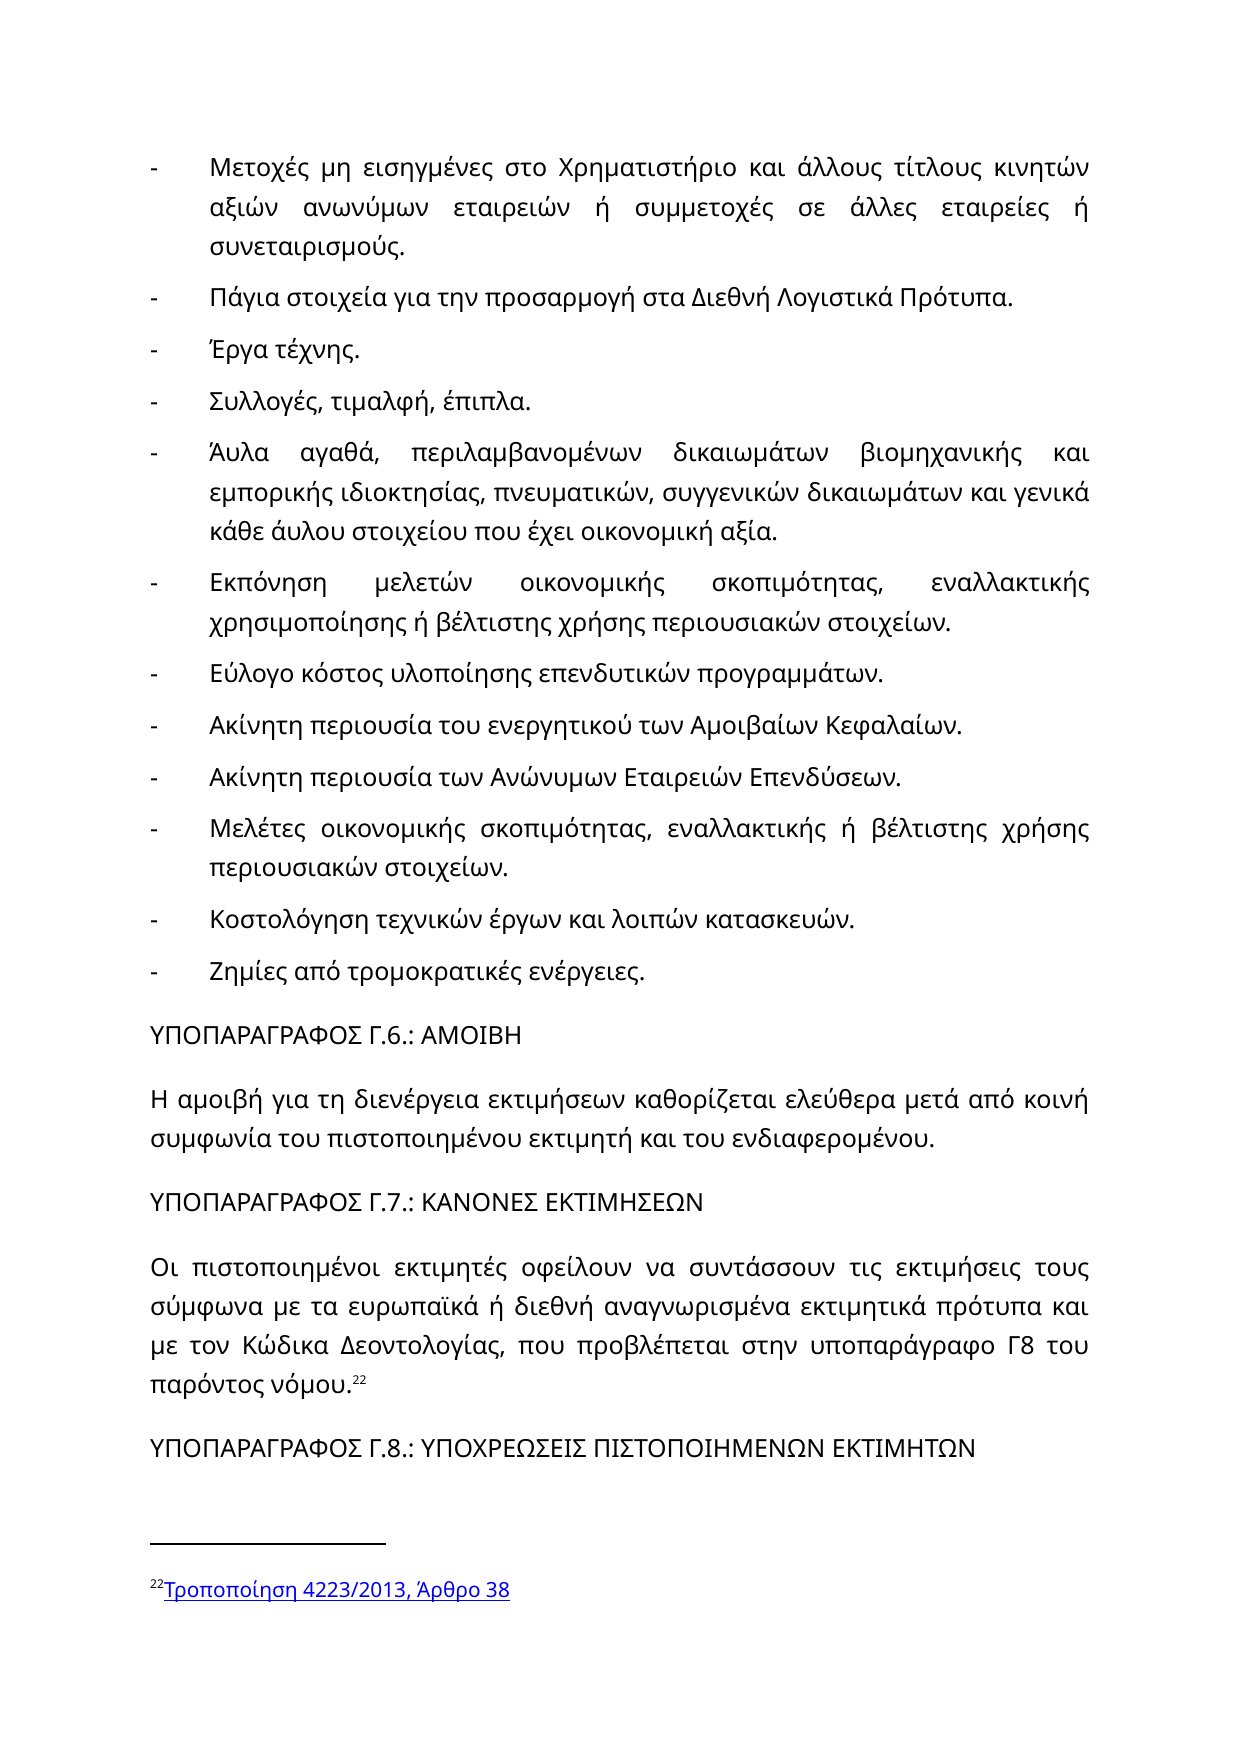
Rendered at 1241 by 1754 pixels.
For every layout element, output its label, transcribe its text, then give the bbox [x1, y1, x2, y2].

list - Έργα τέχνης. [150, 332, 1090, 366]
list - Συλλογές, τιμαλφή, έπιπλα. [150, 383, 1090, 417]
text ΥΠΟΠΑΡΑΓΡΑΦΟΣ Γ.7.: ΚΑΝΟΝΕΣ ΕΚΤΙΜΗΣΕΩΝ [150, 1185, 1090, 1219]
list - Άυλα αγαθά, περιλαμβανομένων δικαιωμάτων βιομηχανικής και εμπορικής ιδιοκτησίας, πνευματικών, συγγενικών δικαιωμάτων και γενικά κάθε άυλου στοιχείου που έχει οικονομική αξία. [150, 435, 1090, 547]
list - Εκπόνηση μελετών οικονομικής σκοπιμότητας, εναλλακτικής χρησιμοποίησης ή βέλτιστης χρήσης περιουσιακών στοιχείων. [150, 565, 1090, 638]
list - Μελέτες οικονομικής σκοπιμότητας, εναλλακτικής ή βέλτιστης χρήσης περιουσιακών στοιχείων. [150, 811, 1090, 884]
list - Ζημίες από τρομοκρατικές ενέργειες. [150, 953, 1090, 987]
text Η αμοιβή για τη διενέργεια εκτιμήσεων καθορίζεται ελεύθερα μετά από κοινή συμφωνία του πιστοποιημένου εκτιμητή και του ενδιαφερομένου. [150, 1082, 1090, 1155]
text Τροποποίηση 4223/2013, Άρθρο 38 [150, 1576, 1090, 1604]
list - Ακίνητη περιουσία των Ανώνυμων Εταιρειών Επενδύσεων. [150, 759, 1090, 793]
list - Κοστολόγηση τεχνικών έργων και λοιπών κατασκευών. [150, 902, 1090, 936]
list - Ακίνητη περιουσία του ενεργητικού των Αμοιβαίων Κεφαλαίων. [150, 707, 1090, 742]
text Οι πιστοποιημένοι εκτιμητές οφείλουν να συντάσσουν τις εκτιμήσεις τους σύμφωνα με τα ευρωπαϊκά ή διεθνή αναγνωρισμένα εκτιμητικά πρότυπα και με τον Κώδικα Δεοντολογίας, που προβλέπεται στην υποπαράγραφο Γ8 του παρόντος νόμου. [150, 1249, 1090, 1401]
text ΥΠΟΠΑΡΑΓΡΑΦΟΣ Γ.6.: ΑΜΟΙΒΗ [150, 1017, 1090, 1052]
list - Εύλογο κόστος υλοποίησης επενδυτικών προγραμμάτων. [150, 656, 1090, 690]
text ΥΠΟΠΑΡΑΓΡΑΦΟΣ Γ.8.: ΥΠΟΧΡΕΩΣΕΙΣ ΠΙΣΤΟΠΟΙΗΜΕΝΩΝ ΕΚΤΙΜΗΤΩΝ [150, 1431, 1090, 1465]
list - Πάγια στοιχεία για την προσαρμογή στα Διεθνή Λογιστικά Πρότυπα. [150, 280, 1090, 314]
list - Μετοχές μη εισηγμένες στο Χρηματιστήριο και άλλους τίτλους κινητών αξιών ανωνύμων εταιρειών ή συμμετοχές σε άλλες εταιρείες ή συνεταιρισμούς. [150, 150, 1090, 262]
